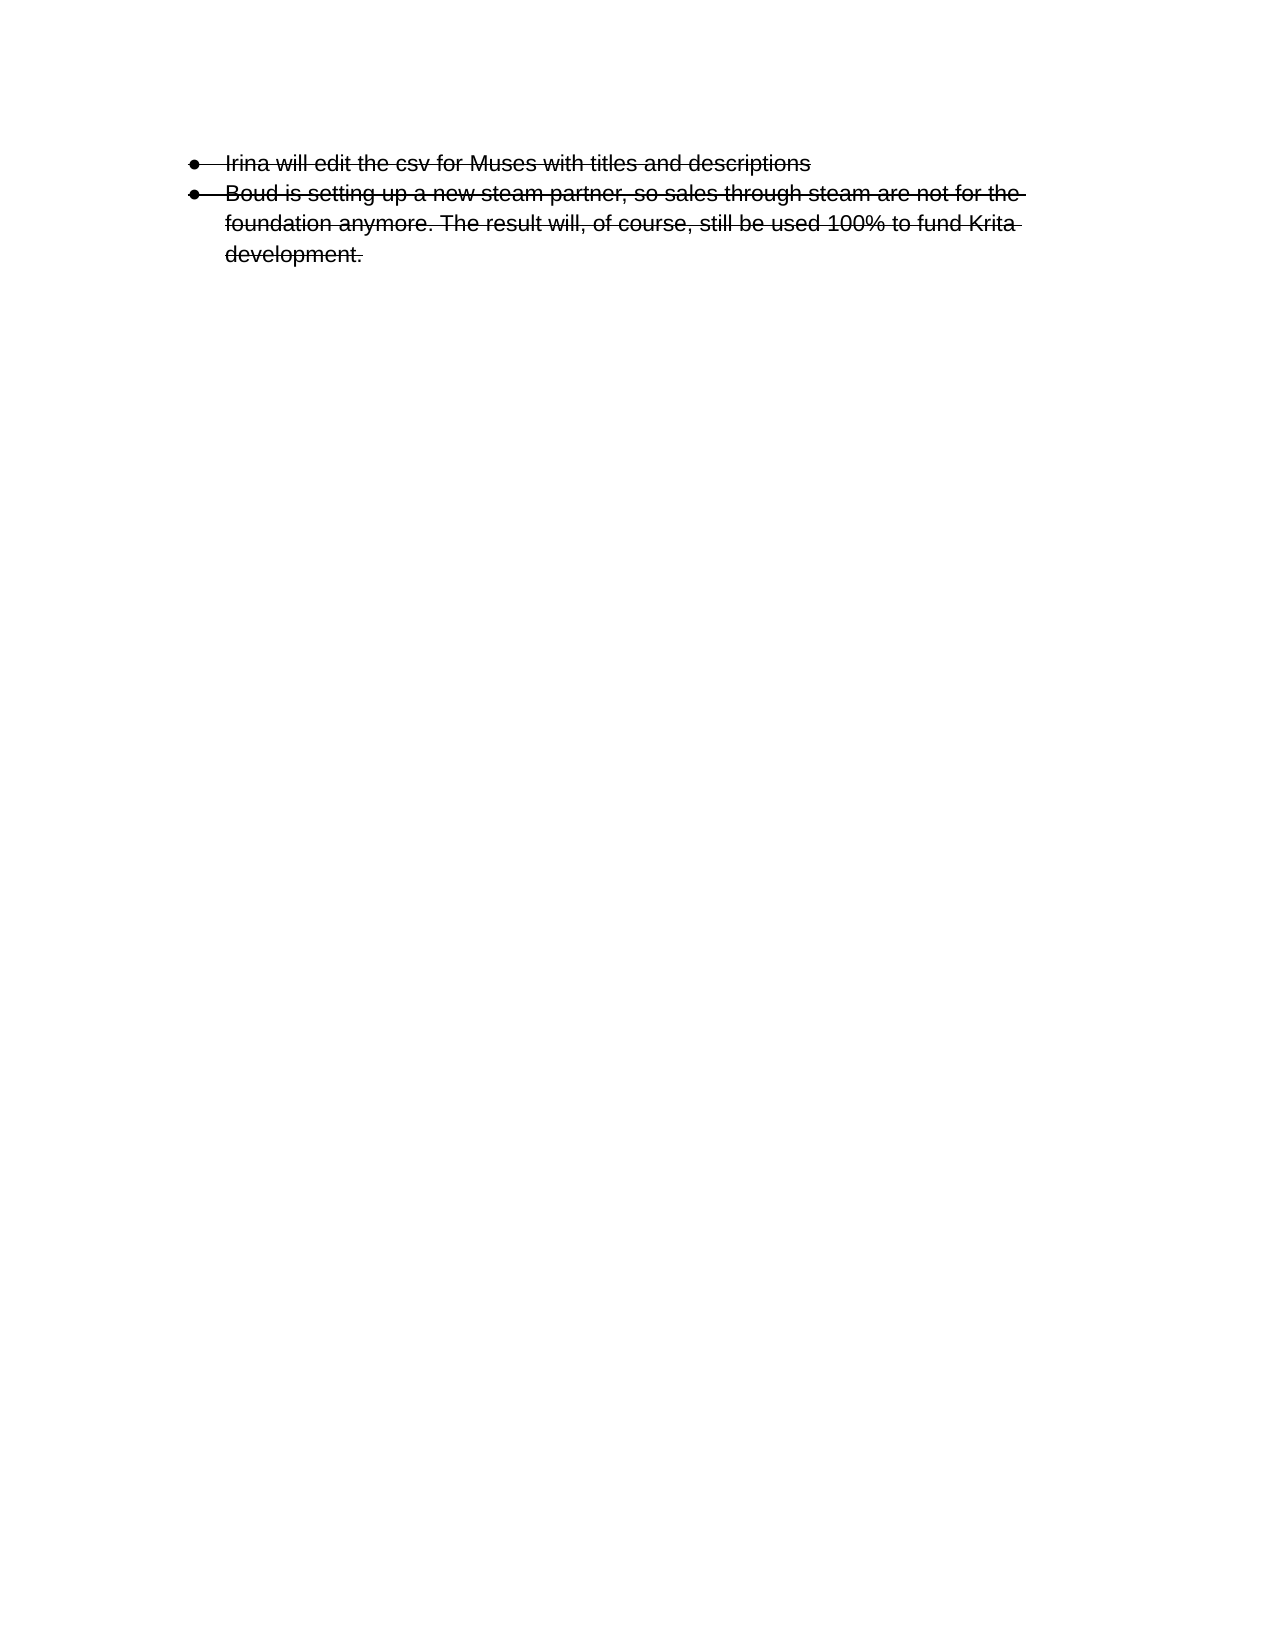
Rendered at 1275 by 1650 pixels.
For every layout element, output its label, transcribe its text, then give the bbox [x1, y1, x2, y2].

list Boud is setting up a new steam partner, so sales through steam are not for the foundation anymore. The result will, of course, still be used 100% to fund Krita development. [187, 180, 1125, 267]
list Irina will edit the csv for Muses with titles and descriptions [187, 150, 1125, 176]
